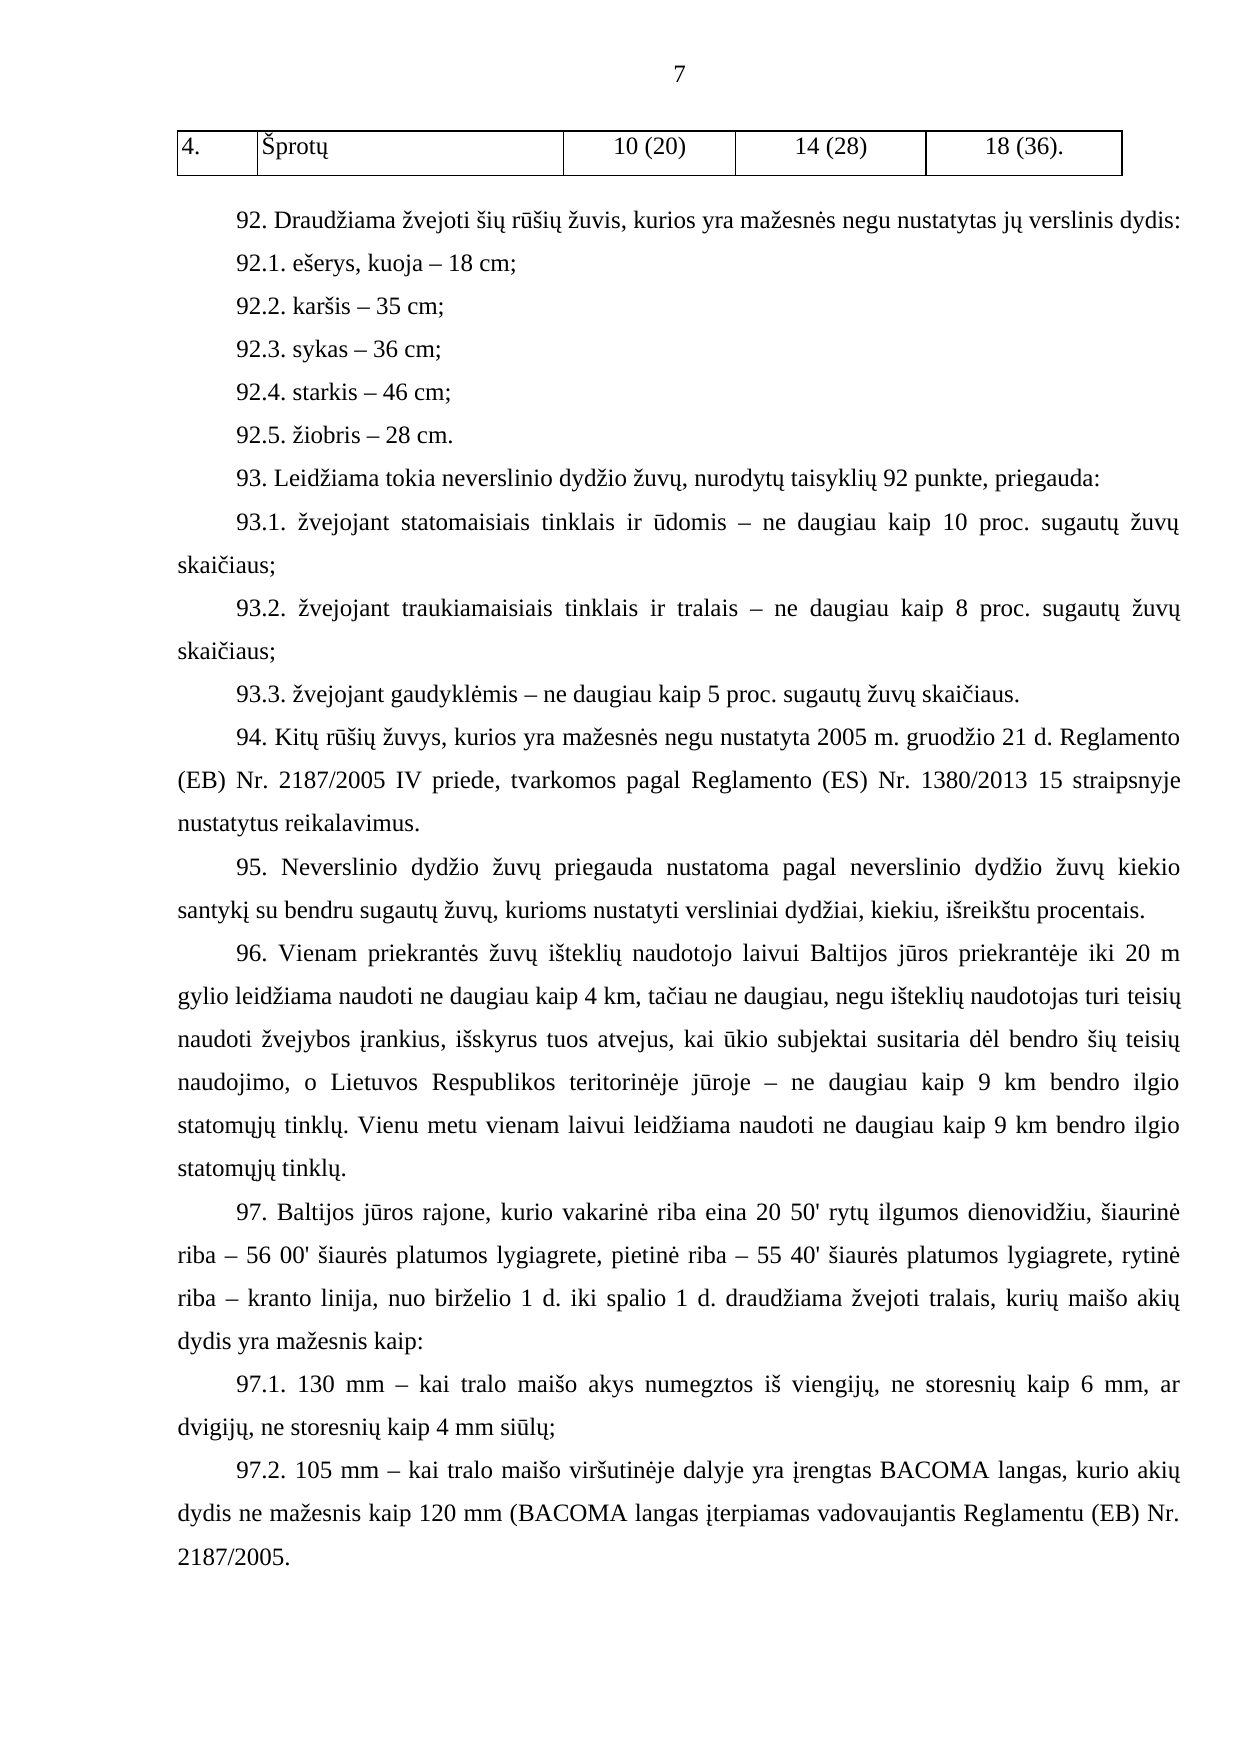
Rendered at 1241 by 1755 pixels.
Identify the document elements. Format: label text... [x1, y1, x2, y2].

text 93.1. žvejojant statomaisiais tinklais ir ūdomis – ne daugiau kaip 10 proc. sugautų žuvų skaičiaus; [177, 507, 1181, 578]
text 97.2. 105 mm – kai tralo maišo viršutinėje dalyje yra įrengtas BACOMA langas, kurio akių dydis ne mažesnis kaip 120 mm (BACOMA langas įterpiamas vadovaujantis Reglamentu (EB) Nr. 2187/2005. [177, 1455, 1181, 1570]
text 97. Baltijos jūros rajone, kurio vakarinė riba eina 20 50' rytų ilgumos dienovidžiu, šiaurinė riba – 56 00' šiaurės platumos lygiagrete, pietinė riba – 55 40' šiaurės platumos lygiagrete, rytinė riba – kranto linija, nuo birželio 1 d. iki spalio 1 d. draudžiama žvejoti tralais, kurių maišo akių dydis yra mažesnis kaip: [177, 1197, 1181, 1355]
text 94. Kitų rūšių žuvys, kurios yra mažesnės negu nustatyta 2005 m. gruodžio 21 d. Reglamento (EB) Nr. 2187/2005 IV priede, tvarkomos pagal Reglamento (ES) Nr. 1380/2013 15 straipsnyje nustatytus reikalavimus. [177, 722, 1181, 837]
text 92.4. starkis – 46 cm; [177, 377, 1181, 406]
text 96. Vienam priekrantės žuvų išteklių naudotojo laivui Baltijos jūros priekrantėje iki 20 m gylio leidžiama naudoti ne daugiau kaip 4 km, tačiau ne daugiau, negu išteklių naudotojas turi teisių naudoti žvejybos įrankius, išskyrus tuos atvejus, kai ūkio subjektai susitaria dėl bendro šių teisių naudojimo, o Lietuvos Respublikos teritorinėje jūroje – ne daugiau kaip 9 km bendro ilgio statomųjų tinklų. Vienu metu vienam laivui leidžiama naudoti ne daugiau kaip 9 km bendro ilgio statomųjų tinklų. [177, 938, 1181, 1182]
table_cell 4. [178, 132, 257, 174]
table_cell 14 (28) [736, 132, 925, 174]
table_cell 18 (36). [927, 132, 1121, 174]
text 93.3. žvejojant gaudyklėmis – ne daugiau kaip 5 proc. sugautų žuvų skaičiaus. [177, 679, 1181, 708]
text 93.2. žvejojant traukiamaisiais tinklais ir tralais – ne daugiau kaip 8 proc. sugautų žuvų skaičiaus; [177, 593, 1181, 665]
table_cell Šprotų [258, 132, 563, 174]
text 95. Neverslinio dydžio žuvų priegauda nustatoma pagal neverslinio dydžio žuvų kiekio santykį su bendru sugautų žuvų, kurioms nustatyti versliniai dydžiai, kiekiu, išreikštu procentais. [177, 852, 1181, 923]
text 92.3. sykas – 36 cm; [177, 334, 1181, 363]
text 92. Draudžiama žvejoti šių rūšių žuvis, kurios yra mažesnės negu nustatytas jų verslinis dydis: [177, 205, 1181, 233]
text 92.5. žiobris – 28 cm. [177, 420, 1181, 449]
text 97.1. 130 mm – kai tralo maišo akys numegztos iš viengijų, ne storesnių kaip 6 mm, ar dvigijų, ne storesnių kaip 4 mm siūlų; [177, 1369, 1181, 1441]
text 92.1. ešerys, kuoja – 18 cm; [177, 248, 1181, 277]
text 93. Leidžiama tokia neverslinio dydžio žuvų, nurodytų taisyklių 92 punkte, priegauda: [177, 463, 1181, 492]
table_cell 10 (20) [564, 132, 735, 174]
text 92.2. karšis – 35 cm; [177, 291, 1181, 320]
